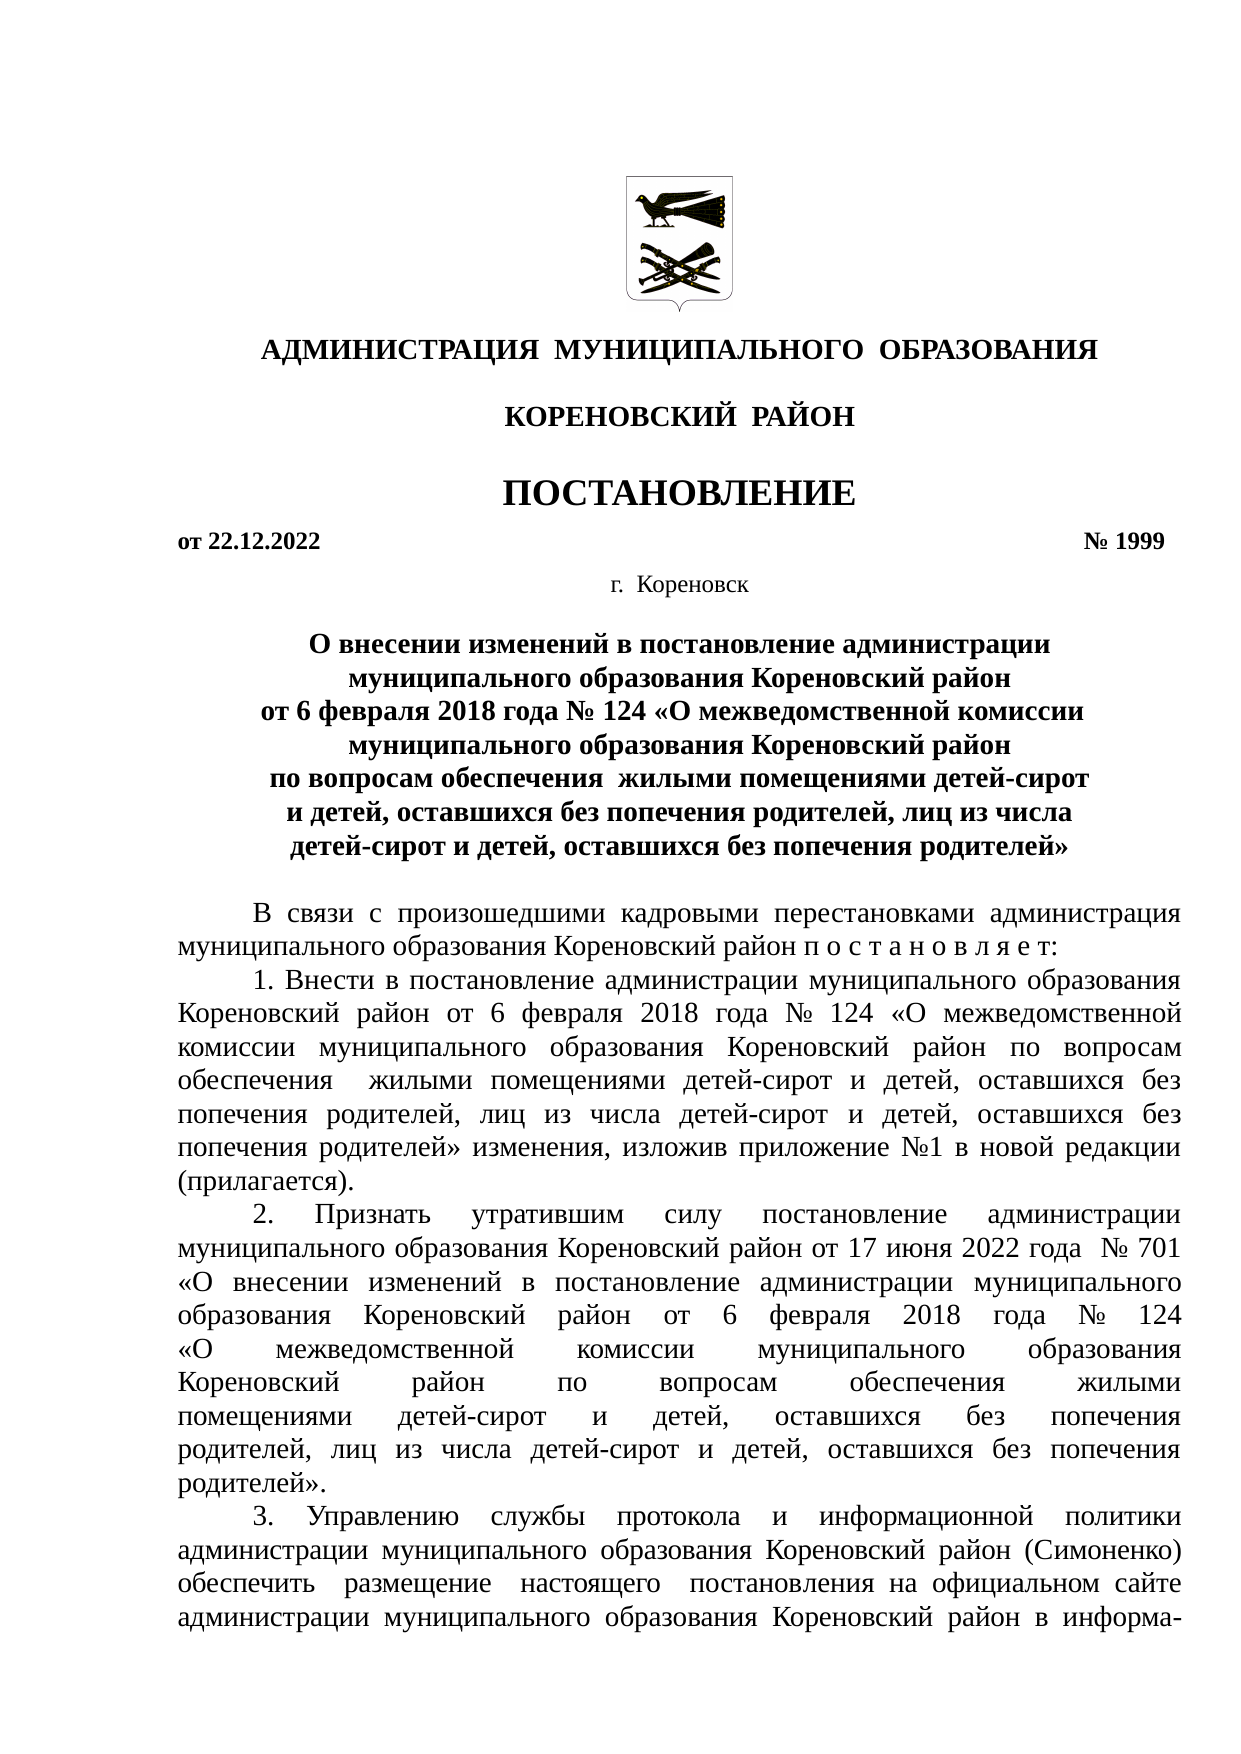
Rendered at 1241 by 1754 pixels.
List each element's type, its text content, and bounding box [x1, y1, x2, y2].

subtitle О внесении изменений в постановление администрации [177, 626, 1182, 660]
text В связи с произошедшими кадровыми перестановками администрация муниципального образования Кореновский район п о с т а н о в л я е т: [177, 895, 1182, 962]
text и детей, оставшихся без попечения родителей, лиц из числа [177, 794, 1182, 828]
text г. Кореновск [177, 569, 1182, 598]
text детей-сирот и детей, оставшихся без попечения родителей» [177, 828, 1182, 861]
text 2. Признать утратившим силу постановление администрации муниципального образования Кореновский район от 17 июня 2022 года № 701 «О внесении изменений в постановление администрации муниципального образования Кореновский район от 6 февраля 2018 года № 124 «О межведомственной комиссии муниципального образования Кореновский район по вопросам обеспечения жилыми помещениями детей-сирот и детей, оставшихся без попечения родителей, лиц из числа детей-сирот и детей, оставшихся без попечения родителей». [177, 1197, 1182, 1498]
subtitle муниципального образования Кореновский район [177, 727, 1182, 761]
subtitle КОРЕНОВСКИЙ РАЙОН [177, 399, 1182, 433]
text муниципального образования Кореновский район [177, 660, 1182, 693]
subtitle от 6 февраля 2018 года № 124 «О межведомственной комиссии [177, 693, 1182, 727]
subtitle ПОСТАНОВЛЕНИЕ [177, 470, 1182, 513]
picture [626, 176, 733, 312]
text 3. Управлению службы протокола и информационной политики администрации муниципального образования Кореновский район (Симоненко) обеспечить размещение настоящего постановления на официальном сайте администрации муниципального образования Кореновский район в информа­ [177, 1498, 1182, 1633]
text по вопросам обеспечения жилыми помещениями детей-сирот [177, 761, 1182, 794]
text 1. Внести в постановление администрации муниципального образования Кореновский район от 6 февраля 2018 года № 124 «О межведомственной комиссии муниципального образования Кореновский район по вопросам обеспечения жилыми помещениями детей-сирот и детей, оставшихся без попечения родителей, лиц из числа детей-сирот и детей, оставшихся без попечения родителей» изменения, изложив приложение №1 в новой редакции (прилагается). [177, 962, 1182, 1197]
text от 22.12.2022 № 1999 [177, 526, 1182, 554]
subtitle АДМИНИСТРАЦИЯ МУНИЦИПАЛЬНОГО ОБРАЗОВАНИЯ [177, 332, 1182, 366]
